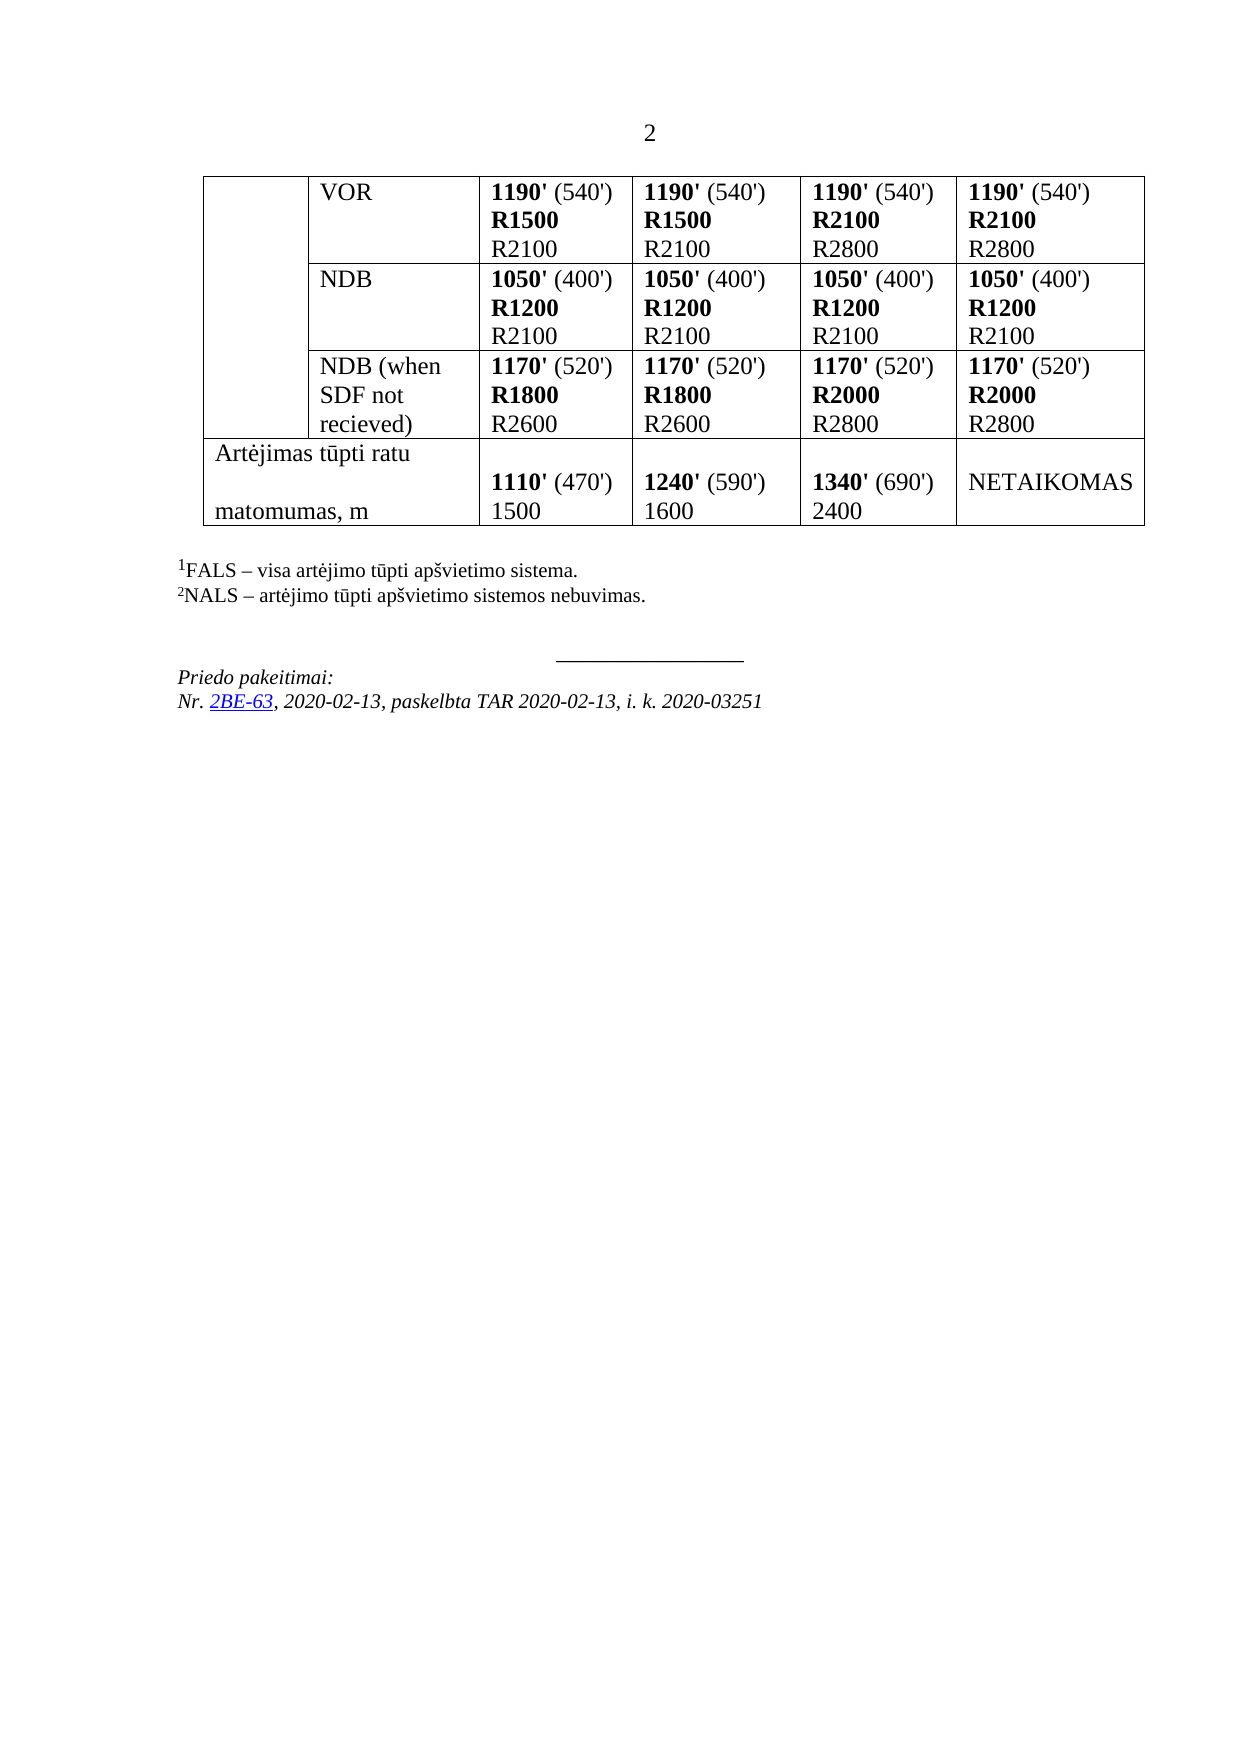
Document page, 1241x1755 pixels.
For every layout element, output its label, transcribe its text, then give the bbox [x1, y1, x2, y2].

table_cell 1190' (540') R2100 R2800 [957, 177, 1144, 263]
text 2NALS – artėjimo tūpti apšvietimo sistemos nebuvimas. [177, 583, 1122, 607]
table_cell NETAIKOMAS [957, 439, 1144, 525]
table_cell NDB [309, 264, 479, 350]
table_cell 1050' (400') R1200 R2100 [480, 264, 632, 350]
text Priedo pakeitimai: [177, 665, 1122, 689]
table_cell NDB (when SDF not recieved) [309, 351, 479, 437]
table_cell 1050' (400') R1200 R2100 [801, 264, 956, 350]
table_cell 1170' (520') R1800 R2600 [633, 351, 800, 437]
table_cell 1170' (520') R2000 R2800 [801, 351, 956, 437]
table_cell 1240' (590') 1600 [633, 439, 800, 525]
text _______________ [177, 636, 1122, 665]
table_cell 1110' (470') 1500 [480, 439, 632, 525]
table_cell VOR [309, 177, 479, 263]
table_cell 1050' (400') R1200 R2100 [633, 264, 800, 350]
table_cell Artėjimas tūpti ratu matomumas, m [204, 439, 479, 525]
table_cell 1170' (520') R2000 R2800 [957, 351, 1144, 437]
table_cell 1190' (540') R1500 R2100 [633, 177, 800, 263]
table_cell 1190' (540') R2100 R2800 [801, 177, 956, 263]
text 1FALS – visa artėjimo tūpti apšvietimo sistema. [177, 554, 1122, 583]
table_cell 1190' (540') R1500 R2100 [480, 177, 632, 263]
table_cell 1170' (520') R1800 R2600 [480, 351, 632, 437]
table_cell [204, 177, 308, 437]
text Nr. 2BE-63, 2020-02-13, paskelbta TAR 2020-02-13, i. k. 2020-03251 [177, 689, 1122, 713]
table_cell 1050' (400') R1200 R2100 [957, 264, 1144, 350]
table_cell 1340' (690') 2400 [801, 439, 956, 525]
